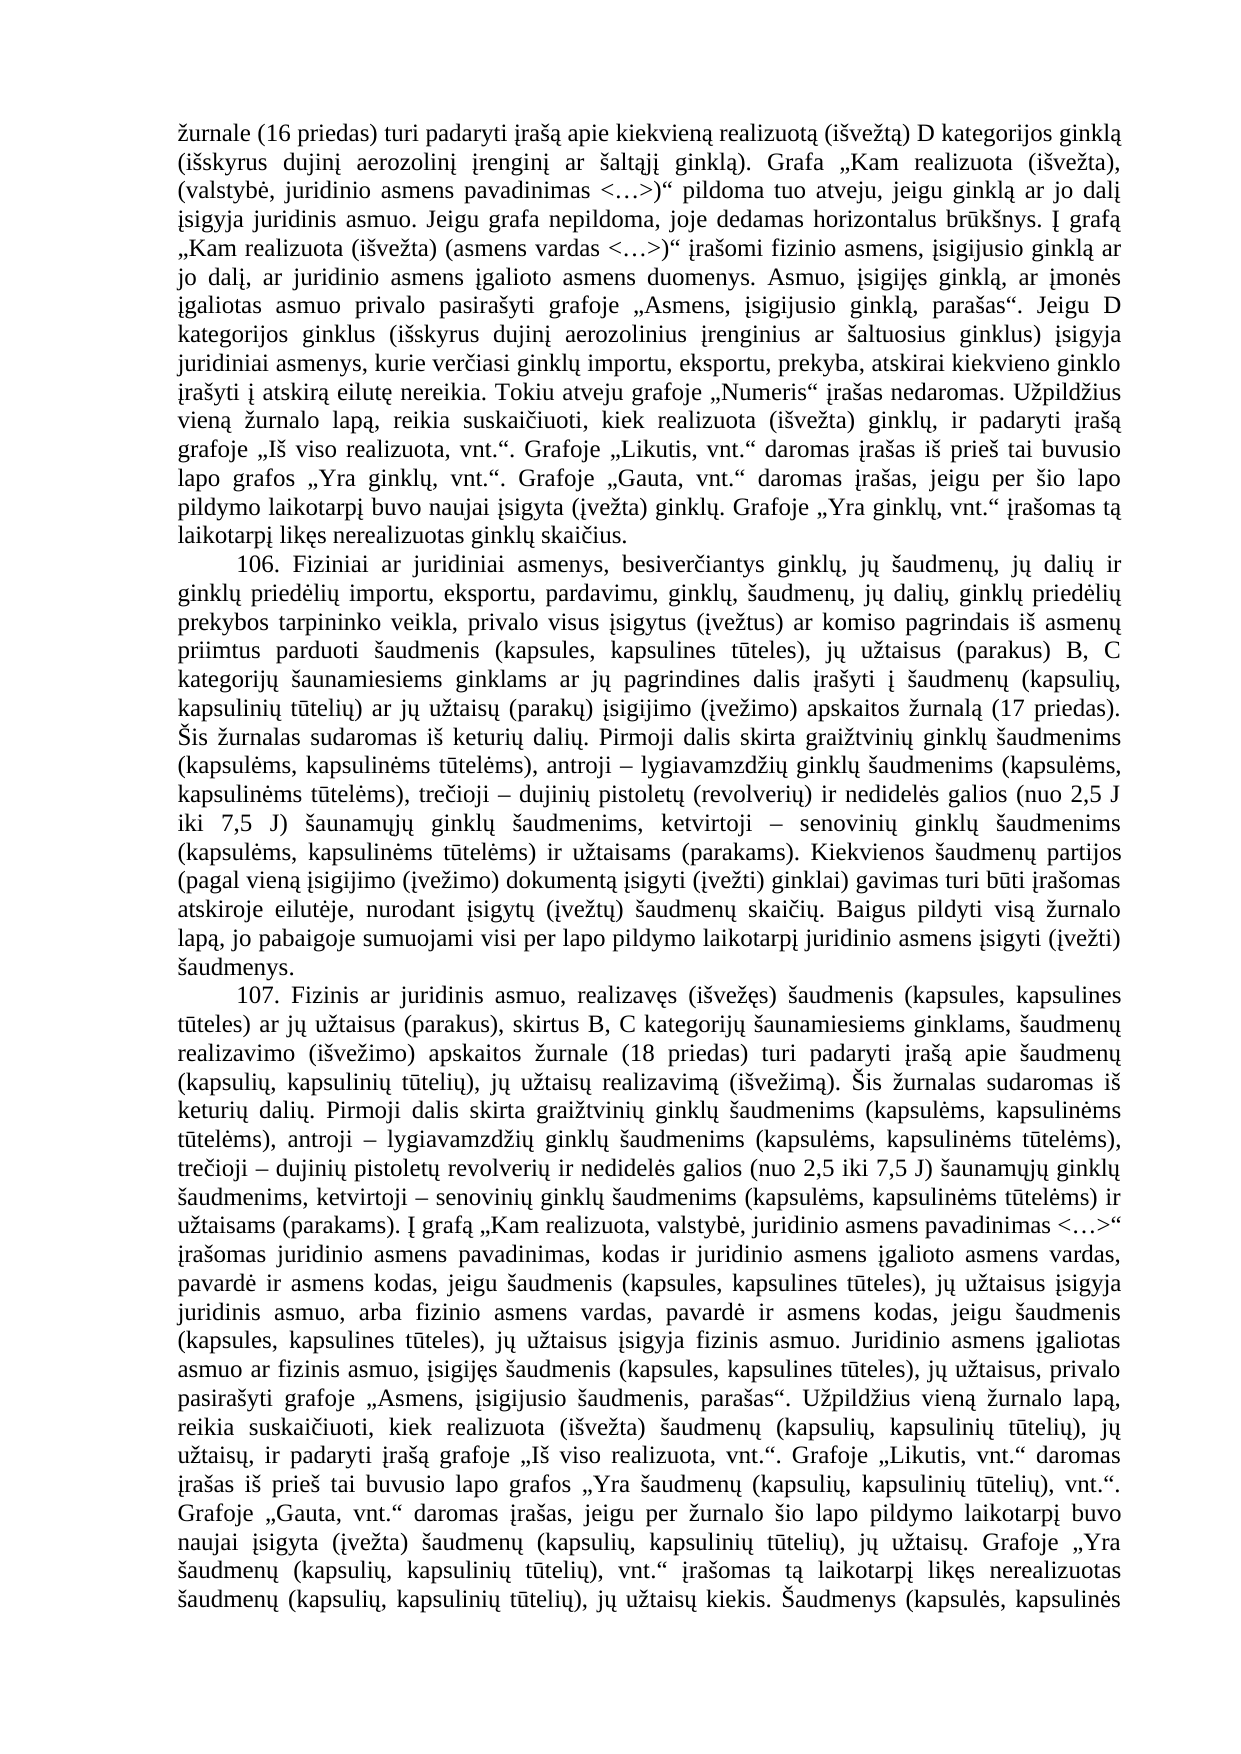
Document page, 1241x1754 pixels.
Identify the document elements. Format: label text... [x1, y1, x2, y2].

text 106. Fiziniai ar juridiniai asmenys, besiverčiantys ginklų, jų šaudmenų, jų dalių ir ginklų priedėlių importu, eksportu, pardavimu, ginklų, šaudmenų, jų dalių, ginklų priedėlių prekybos tarpininko veikla, privalo visus įsigytus (įvežtus) ar komiso pagrindais iš asmenų priimtus parduoti šaudmenis (kapsules, kapsulines tūteles), jų užtaisus (parakus) B, C kategorijų šaunamiesiems ginklams ar jų pagrindines dalis įrašyti į šaudmenų (kapsulių, kapsulinių tūtelių) ar jų užtaisų (parakų) įsigijimo (įvežimo) apskaitos žurnalą (17 priedas). Šis žurnalas sudaromas iš keturių dalių. Pirmoji dalis skirta graižtvinių ginklų šaudmenims (kapsulėms, kapsulinėms tūtelėms), antroji – lygiavamzdžių ginklų šaudmenims (kapsulėms, kapsulinėms tūtelėms), trečioji – dujinių pistoletų (revolverių) ir nedidelės galios (nuo 2,5 J iki 7,5 J) šaunamųjų ginklų šaudmenims, ketvirtoji – senovinių ginklų šaudmenims (kapsulėms, kapsulinėms tūtelėms) ir užtaisams (parakams). Kiekvienos šaudmenų partijos (pagal vieną įsigijimo (įvežimo) dokumentą įsigyti (įvežti) ginklai) gavimas turi būti įrašomas atskiroje eilutėje, nurodant įsigytų (įvežtų) šaudmenų skaičių. Baigus pildyti visą žurnalo lapą, jo pabaigoje sumuojami visi per lapo pildymo laikotarpį juridinio asmens įsigyti (įvežti) šaudmenys. [177, 549, 1122, 981]
text 107. Fizinis ar juridinis asmuo, realizavęs (išvežęs) šaudmenis (kapsules, kapsulines tūteles) ar jų užtaisus (parakus), skirtus B, C kategorijų šaunamiesiems ginklams, šaudmenų realizavimo (išvežimo) apskaitos žurnale (18 priedas) turi padaryti įrašą apie šaudmenų (kapsulių, kapsulinių tūtelių), jų užtaisų realizavimą (išvežimą). Šis žurnalas sudaromas iš keturių dalių. Pirmoji dalis skirta graižtvinių ginklų šaudmenims (kapsulėms, kapsulinėms tūtelėms), antroji – lygiavamzdžių ginklų šaudmenims (kapsulėms, kapsulinėms tūtelėms), trečioji – dujinių pistoletų revolverių ir nedidelės galios (nuo 2,5 iki 7,5 J) šaunamųjų ginklų šaudmenims, ketvirtoji – senovinių ginklų šaudmenims (kapsulėms, kapsulinėms tūtelėms) ir užtaisams (parakams). Į grafą „Kam realizuota, valstybė, juridinio asmens pavadinimas <…>“ įrašomas juridinio asmens pavadinimas, kodas ir juridinio asmens įgalioto asmens vardas, pavardė ir asmens kodas, jeigu šaudmenis (kapsules, kapsulines tūteles), jų užtaisus įsigyja juridinis asmuo, arba fizinio asmens vardas, pavardė ir asmens kodas, jeigu šaudmenis (kapsules, kapsulines tūteles), jų užtaisus įsigyja fizinis asmuo. Juridinio asmens įgaliotas asmuo ar fizinis asmuo, įsigijęs šaudmenis (kapsules, kapsulines tūteles), jų užtaisus, privalo pasirašyti grafoje „Asmens, įsigijusio šaudmenis, parašas“. Užpildžius vieną žurnalo lapą, reikia suskaičiuoti, kiek realizuota (išvežta) šaudmenų (kapsulių, kapsulinių tūtelių), jų užtaisų, ir padaryti įrašą grafoje „Iš viso realizuota, vnt.“. Grafoje „Likutis, vnt.“ daromas įrašas iš prieš tai buvusio lapo grafos „Yra šaudmenų (kapsulių, kapsulinių tūtelių), vnt.“. Grafoje „Gauta, vnt.“ daromas įrašas, jeigu per žurnalo šio lapo pildymo laikotarpį buvo naujai įsigyta (įvežta) šaudmenų (kapsulių, kapsulinių tūtelių), jų užtaisų. Grafoje „Yra šaudmenų (kapsulių, kapsulinių tūtelių), vnt.“ įrašomas tą laikotarpį likęs nerealizuotas šaudmenų (kapsulių, kapsulinių tūtelių), jų užtaisų kiekis. Šaudmenys (kapsulės, kapsulinės [177, 981, 1122, 1613]
text žurnale (16 priedas) turi padaryti įrašą apie kiekvieną realizuotą (išvežtą) D kategorijos ginklą (išskyrus dujinį aerozolinį įrenginį ar šaltąjį ginklą). Grafa „Kam realizuota (išvežta), (valstybė, juridinio asmens pavadinimas <…>)“ pildoma tuo atveju, jeigu ginklą ar jo dalį įsigyja juridinis asmuo. Jeigu grafa nepildoma, joje dedamas horizontalus brūkšnys. Į grafą „Kam realizuota (išvežta) (asmens vardas <…>)“ įrašomi fizinio asmens, įsigijusio ginklą ar jo dalį, ar juridinio asmens įgalioto asmens duomenys. Asmuo, įsigijęs ginklą, ar įmonės įgaliotas asmuo privalo pasirašyti grafoje „Asmens, įsigijusio ginklą, parašas“. Jeigu D kategorijos ginklus (išskyrus dujinį aerozolinius įrenginius ar šaltuosius ginklus) įsigyja juridiniai asmenys, kurie verčiasi ginklų importu, eksportu, prekyba, atskirai kiekvieno ginklo įrašyti į atskirą eilutę nereikia. Tokiu atveju grafoje „Numeris“ įrašas nedaromas. Užpildžius vieną žurnalo lapą, reikia suskaičiuoti, kiek realizuota (išvežta) ginklų, ir padaryti įrašą grafoje „Iš viso realizuota, vnt.“. Grafoje „Likutis, vnt.“ daromas įrašas iš prieš tai buvusio lapo grafos „Yra ginklų, vnt.“. Grafoje „Gauta, vnt.“ daromas įrašas, jeigu per šio lapo pildymo laikotarpį buvo naujai įsigyta (įvežta) ginklų. Grafoje „Yra ginklų, vnt.“ įrašomas tą laikotarpį likęs nerealizuotas ginklų skaičius. [177, 118, 1122, 549]
